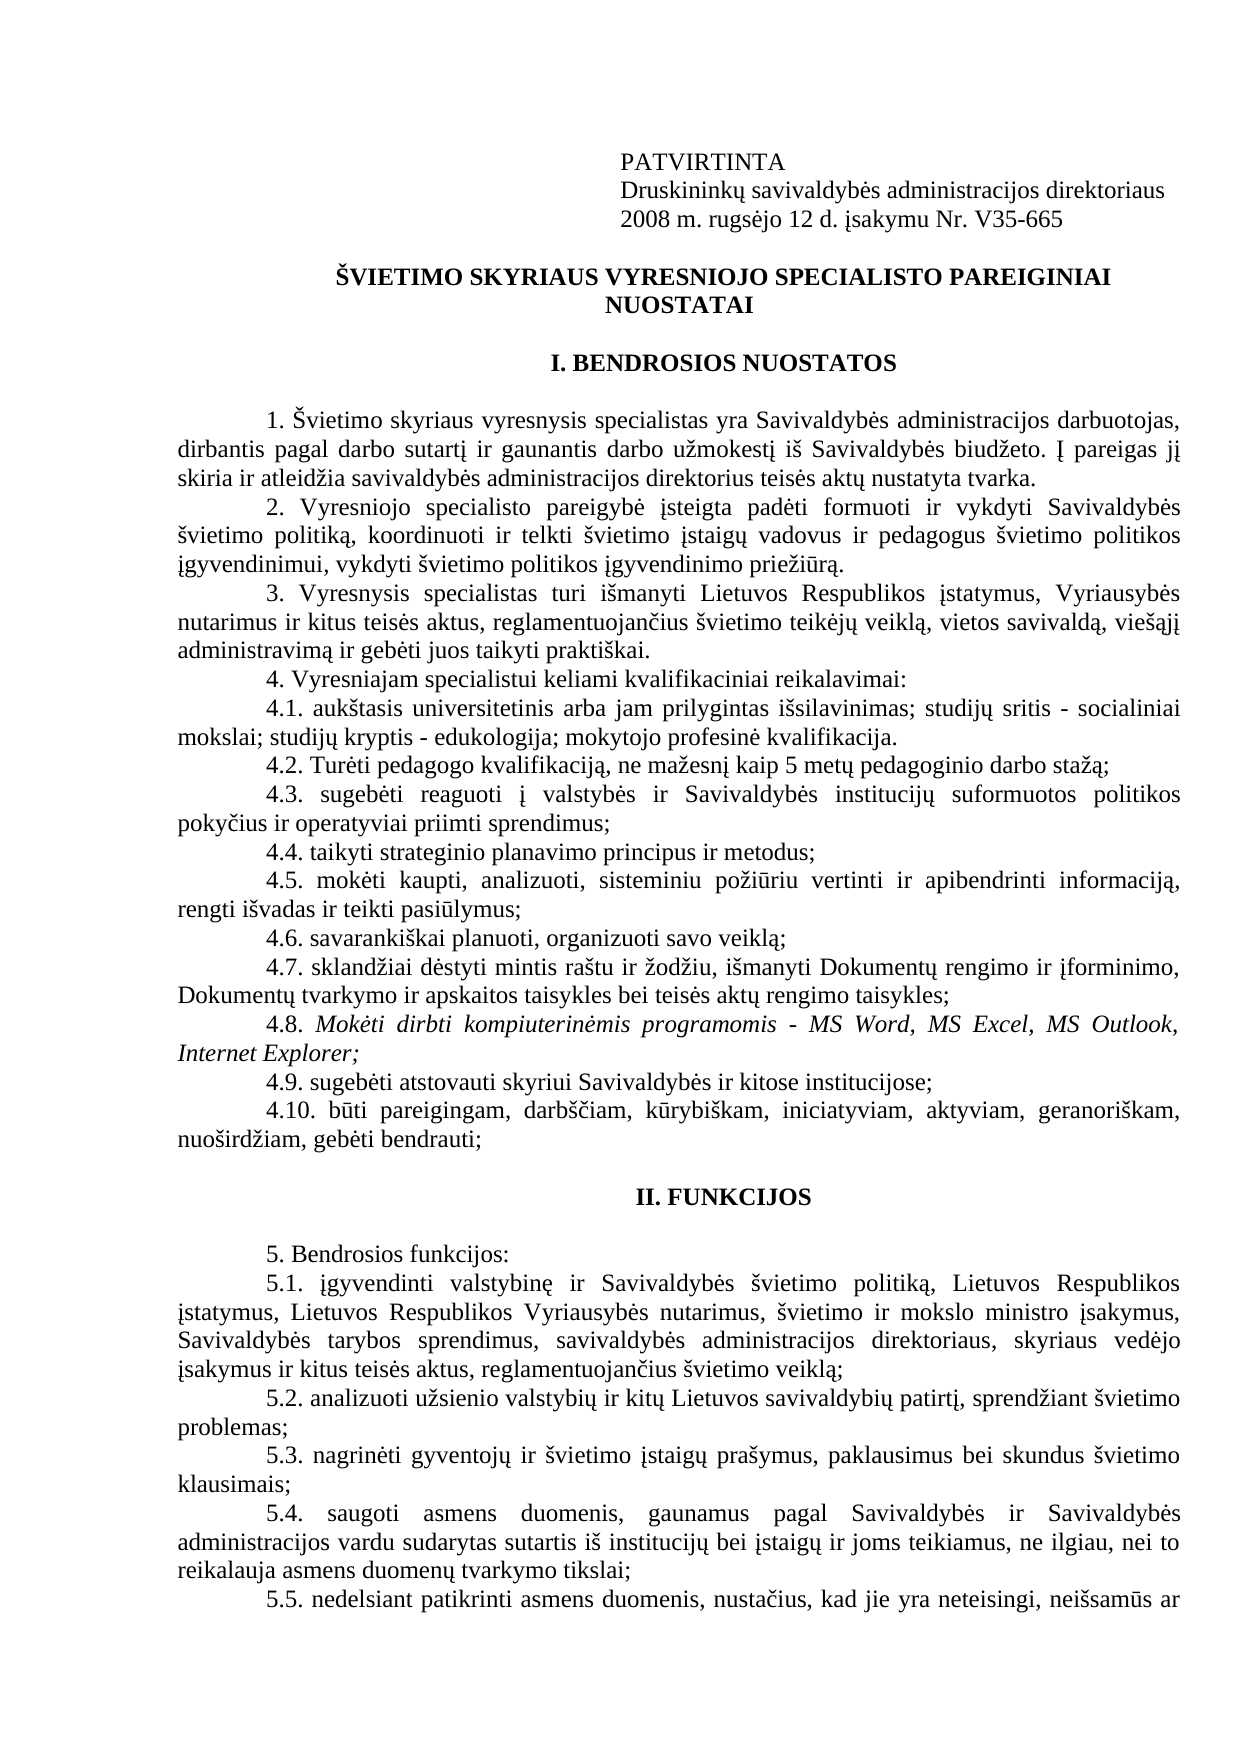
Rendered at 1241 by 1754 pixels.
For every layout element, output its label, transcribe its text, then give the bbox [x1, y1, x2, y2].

text 5.5. nedelsiant patikrinti asmens duomenis, nustačius, kad jie yra neteisingi, neišsamūs ar [177, 1584, 1181, 1613]
text 5.3. nagrinėti gyventojų ir švietimo įstaigų prašymus, paklausimus bei skundus švietimo klausimais; [177, 1441, 1181, 1498]
text Druskininkų savivaldybės administracijos direktoriaus [177, 176, 1181, 204]
text 5.1. įgyvendinti valstybinę ir Savivaldybės švietimo politiką, Lietuvos Respublikos įstatymus, Lietuvos Respublikos Vyriausybės nutarimus, švietimo ir mokslo ministro įsakymus, Savivaldybės tarybos sprendimus, savivaldybės administracijos direktoriaus, skyriaus vedėjo įsakymus ir kitus teisės aktus, reglamentuojančius švietimo veiklą; [177, 1268, 1181, 1383]
text 4. Vyresniajam specialistui keliami kvalifikaciniai reikalavimai: [177, 664, 1181, 693]
text 1. Švietimo skyriaus vyresnysis specialistas yra Savivaldybės administracijos darbuotojas, dirbantis pagal darbo sutartį ir gaunantis darbo užmokestį iš Savivaldybės biudžeto. Į pareigas jį skiria ir atleidžia savivaldybės administracijos direktorius teisės aktų nustatyta tvarka. [177, 406, 1181, 492]
text PATVIRTINTA [177, 147, 1181, 176]
text 2. Vyresniojo specialisto pareigybė įsteigta padėti formuoti ir vykdyti Savivaldybės švietimo politiką, koordinuoti ir telkti švietimo įstaigų vadovus ir pedagogus švietimo politikos įgyvendinimui, vykdyti švietimo politikos įgyvendinimo priežiūrą. [177, 492, 1181, 578]
text 4.2. Turėti pedagogo kvalifikaciją, ne mažesnį kaip 5 metų pedagoginio darbo stažą; [177, 751, 1181, 779]
text 4.10. būti pareigingam, darbščiam, kūrybiškam, iniciatyviam, aktyviam, geranoriškam, nuoširdžiam, gebėti bendrauti; [177, 1096, 1181, 1153]
text 4.1. aukštasis universitetinis arba jam prilygintas išsilavinimas; studijų sritis - socialiniai mokslai; studijų kryptis - edukologija; mokytojo profesinė kvalifikacija. [177, 693, 1181, 751]
text I. BENDROSIOS NUOSTATOS [177, 348, 1181, 377]
text 4.7. sklandžiai dėstyti mintis raštu ir žodžiu, išmanyti Dokumentų rengimo ir įforminimo, Dokumentų tvarkymo ir apskaitos taisykles bei teisės aktų rengimo taisykles; [177, 952, 1181, 1009]
text 4.9. sugebėti atstovauti skyriui Savivaldybės ir kitose institucijose; [177, 1067, 1181, 1096]
text 5.4. saugoti asmens duomenis, gaunamus pagal Savivaldybės ir Savivaldybės administracijos vardu sudarytas sutartis iš institucijų bei įstaigų ir joms teikiamus, ne ilgiau, nei to reikalauja asmens duomenų tvarkymo tikslai; [177, 1498, 1181, 1584]
text II. FUNKCIJOS [177, 1182, 1181, 1211]
text 2008 m. rugsėjo 12 d. įsakymu Nr. V35-665 [177, 204, 1181, 233]
text 5. Bendrosios funkcijos: [177, 1239, 1181, 1268]
text 4.4. taikyti strateginio planavimo principus ir metodus; [177, 837, 1181, 866]
text 4.8. Mokėti dirbti kompiuterinėmis programomis - MS Word, MS Excel, MS Outlook, Internet Explorer; [177, 1009, 1181, 1067]
text 4.6. savarankiškai planuoti, organizuoti savo veiklą; [177, 923, 1181, 952]
text 5.2. analizuoti užsienio valstybių ir kitų Lietuvos savivaldybių patirtį, sprendžiant švietimo problemas; [177, 1383, 1181, 1441]
text 3. Vyresnysis specialistas turi išmanyti Lietuvos Respublikos įstatymus, Vyriausybės nutarimus ir kitus teisės aktus, reglamentuojančius švietimo teikėjų veiklą, vietos savivaldą, viešąjį administravimą ir gebėti juos taikyti praktiškai. [177, 578, 1181, 664]
text 4.3. sugebėti reaguoti į valstybės ir Savivaldybės institucijų suformuotos politikos pokyčius ir operatyviai priimti sprendimus; [177, 779, 1181, 837]
text ŠVIETIMO SKYRIAUS VYRESNIOJO SPECIALISTO PAREIGINIAI NUOSTATAI [177, 262, 1181, 319]
text 4.5. mokėti kaupti, analizuoti, sisteminiu požiūriu vertinti ir apibendrinti informaciją, rengti išvadas ir teikti pasiūlymus; [177, 866, 1181, 923]
